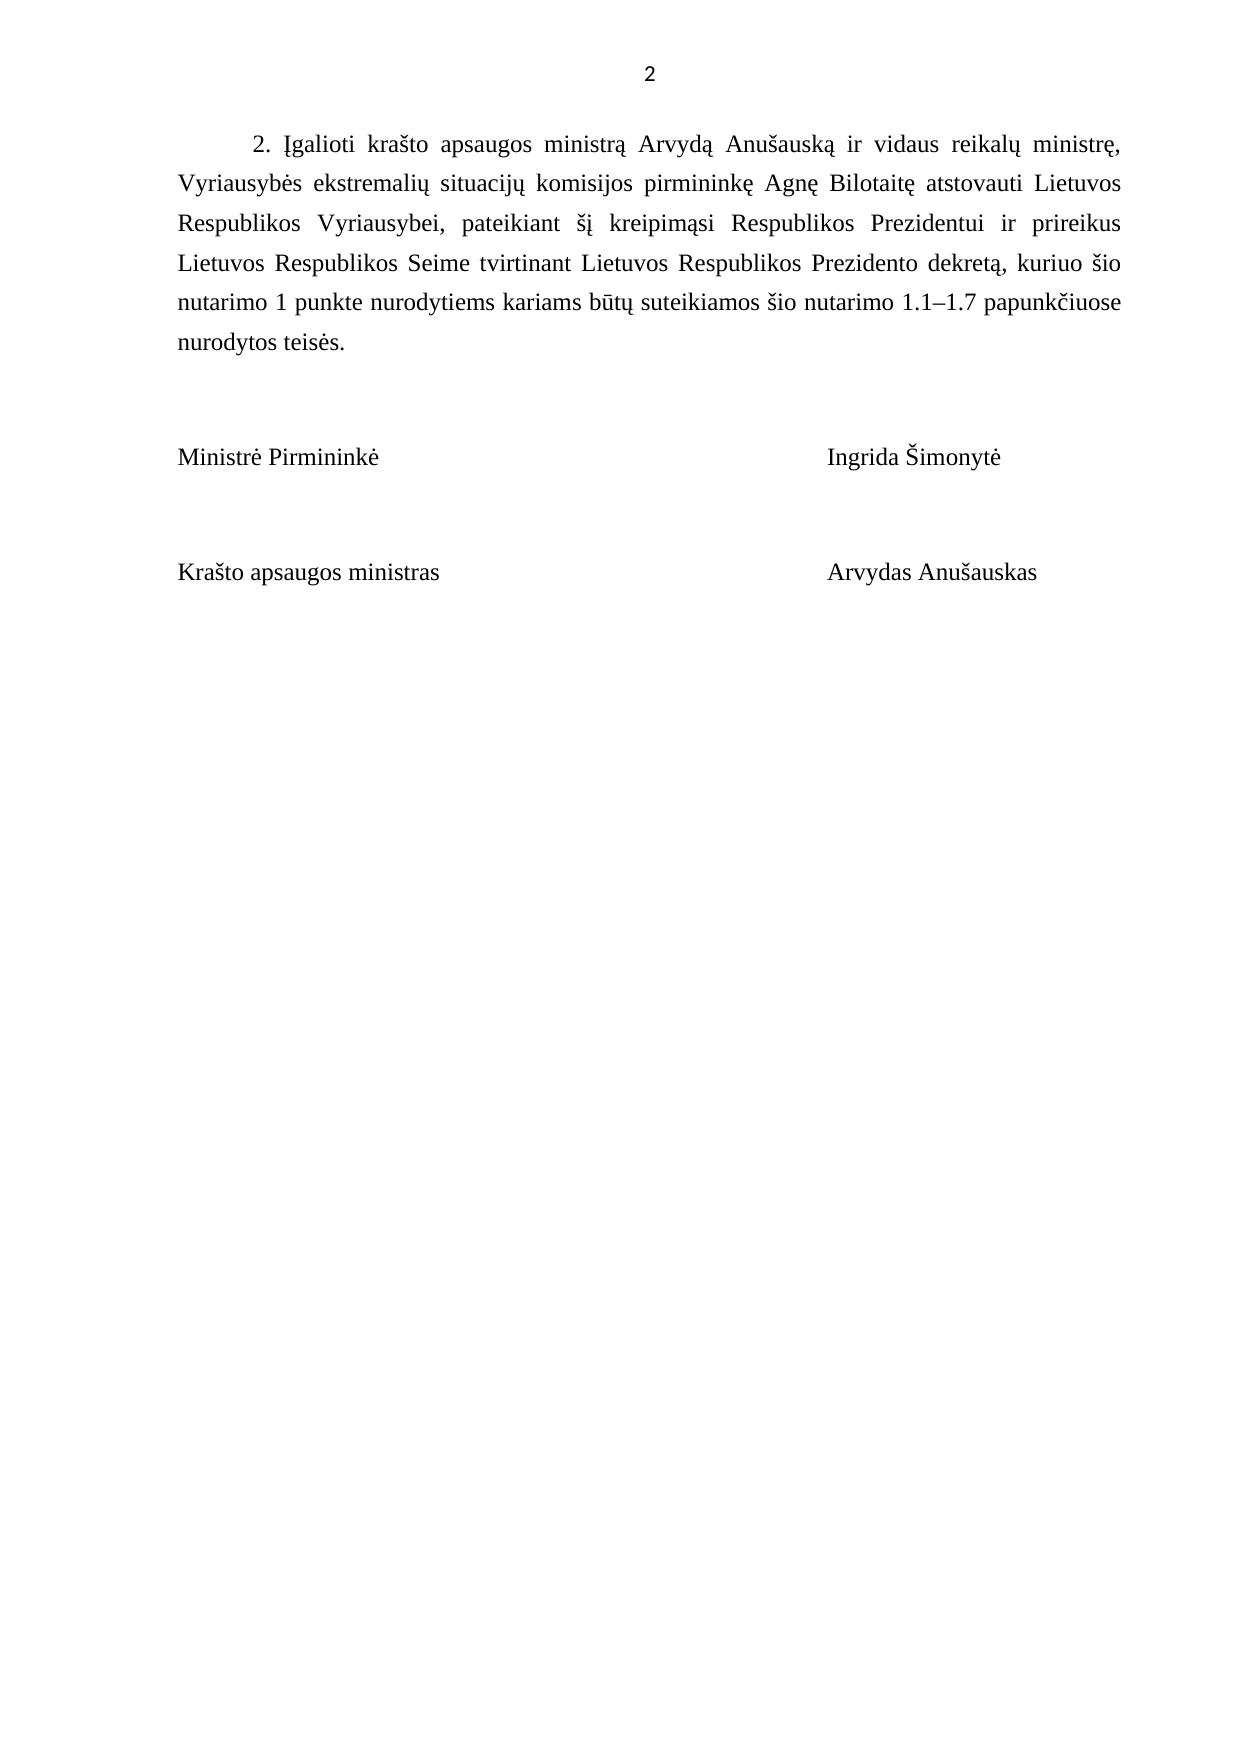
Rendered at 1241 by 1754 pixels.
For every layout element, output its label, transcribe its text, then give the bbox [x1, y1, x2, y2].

text Krašto apsaugos ministras Arvydas Anušauskas [177, 557, 1122, 586]
text 2. Įgalioti krašto apsaugos ministrą Arvydą Anušauską ir vidaus reikalų ministrę, Vyriausybės ekstremalių situacijų komisijos pirmininkę Agnę Bilotaitę atstovauti Lietuvos Respublikos Vyriausybei, pateikiant šį kreipimąsi Respublikos Prezidentui ir prireikus Lietuvos Respublikos Seime tvirtinant Lietuvos Respublikos Prezidento dekretą, kuriuo šio nutarimo 1 punkte nurodytiems kariams būtų suteikiamos šio nutarimo 1.1–1.7 papunkčiuose nurodytos teisės. [177, 118, 1122, 356]
text Ministrė Pirmininkė Ingrida Šimonytė [177, 442, 1122, 471]
